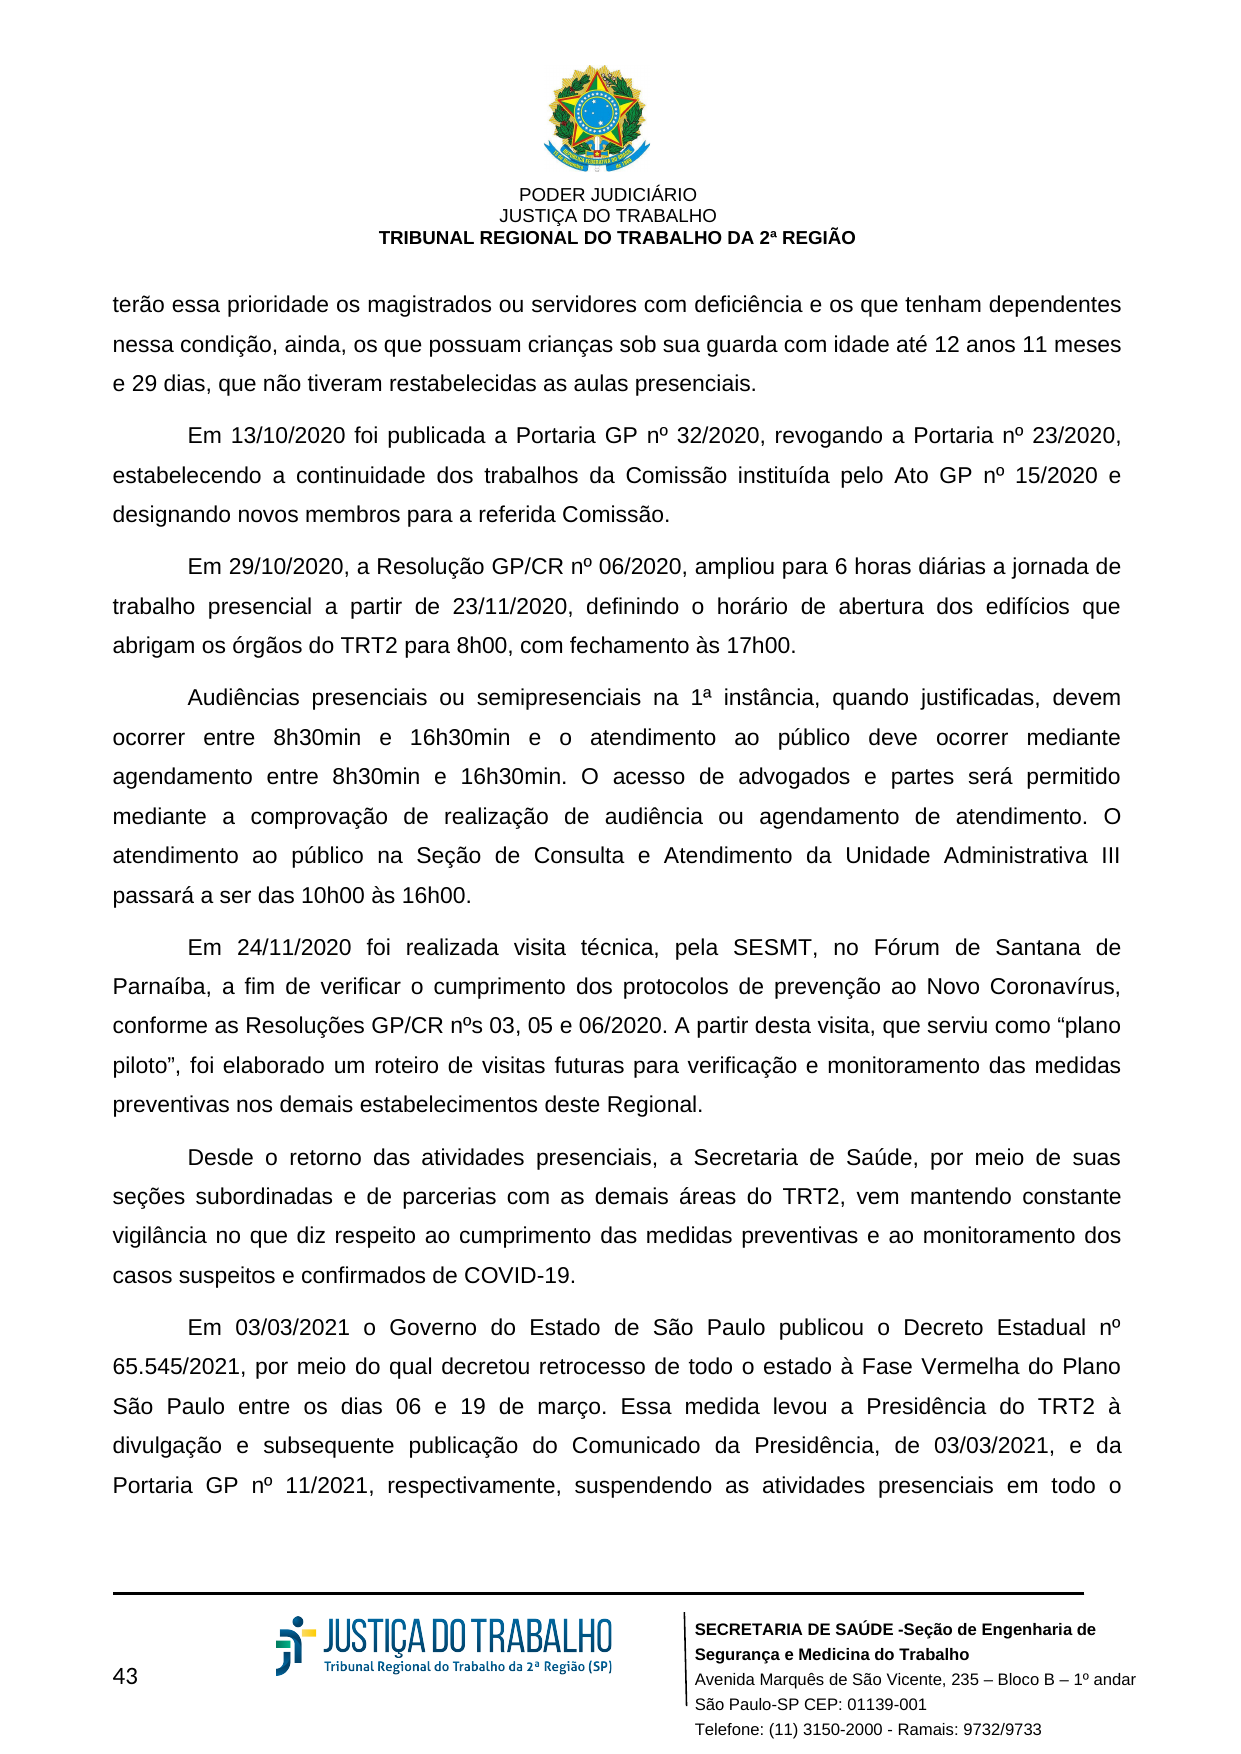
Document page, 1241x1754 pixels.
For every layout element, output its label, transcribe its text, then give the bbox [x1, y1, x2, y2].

text Desde o retorno das atividades presenciais, a Secretaria de Saúde, por meio de suas seções subordinadas e de parcerias com as demais áreas do TRT2, vem mantendo constante vigilância no que diz respeito ao cumprimento das medidas preventivas e ao monitoramento dos casos suspeitos e confirmados de COVID-19. [112, 1143, 1122, 1288]
picture [276, 1616, 612, 1676]
text Em 29/10/2020, a Resolução GP/CR nº 06/2020, ampliou para 6 horas diárias a jornada de trabalho presencial a partir de 23/11/2020, definindo o horário de abertura dos edifícios que abrigam os órgãos do TRT2 para 8h00, com fechamento às 17h00. [112, 553, 1122, 658]
text Audiências presenciais ou semipresenciais na 1ª instância, quando justificadas, devem ocorrer entre 8h30min e 16h30min e o atendimento ao público deve ocorrer mediante agendamento entre 8h30min e 16h30min. O acesso de advogados e partes será permitido mediante a comprovação de realização de audiência ou agendamento de atendimento. O atendimento ao público na Seção de Consulta e Atendimento da Unidade Administrativa III passará a ser das 10h00 às 16h00. [112, 684, 1122, 908]
text Em 24/11/2020 foi realizada visita técnica, pela SESMT, no Fórum de Santana de Parnaíba, a fim de verificar o cumprimento dos protocolos de prevenção ao Novo Coronavírus, conforme as Resoluções GP/CR nºs 03, 05 e 06/2020. A partir desta visita, que serviu como “plano piloto”, foi elaborado um roteiro de visitas futuras para verificação e monitoramento das medidas preventivas nos demais estabelecimentos deste Regional. [112, 933, 1122, 1118]
text Em 03/03/2021 o Governo do Estado de São Paulo publicou o Decreto Estadual nº 65.545/2021, por meio do qual decretou retrocesso de todo o estado à Fase Vermelha do Plano São Paulo entre os dias 06 e 19 de março. Essa medida levou a Presidência do TRT2 à divulgação e subsequente publicação do Comunicado da Presidência, de 03/03/2021, e da Portaria GP nº 11/2021, respectivamente, suspendendo as atividades presenciais em todo o [112, 1314, 1122, 1498]
text Em 13/10/2020 foi publicada a Portaria GP nº 32/2020, revogando a Portaria nº 23/2020, estabelecendo a continuidade dos trabalhos da Comissão instituída pelo Ato GP nº 15/2020 e designando novos membros para a referida Comissão. [112, 422, 1122, 528]
picture [543, 65, 650, 172]
text terão essa prioridade os magistrados ou servidores com deficiência e os que tenham dependentes nessa condição, ainda, os que possuam crianças sob sua guarda com idade até 12 anos 11 meses e 29 dias, que não tiveram restabelecidas as aulas presenciais. [112, 291, 1122, 397]
